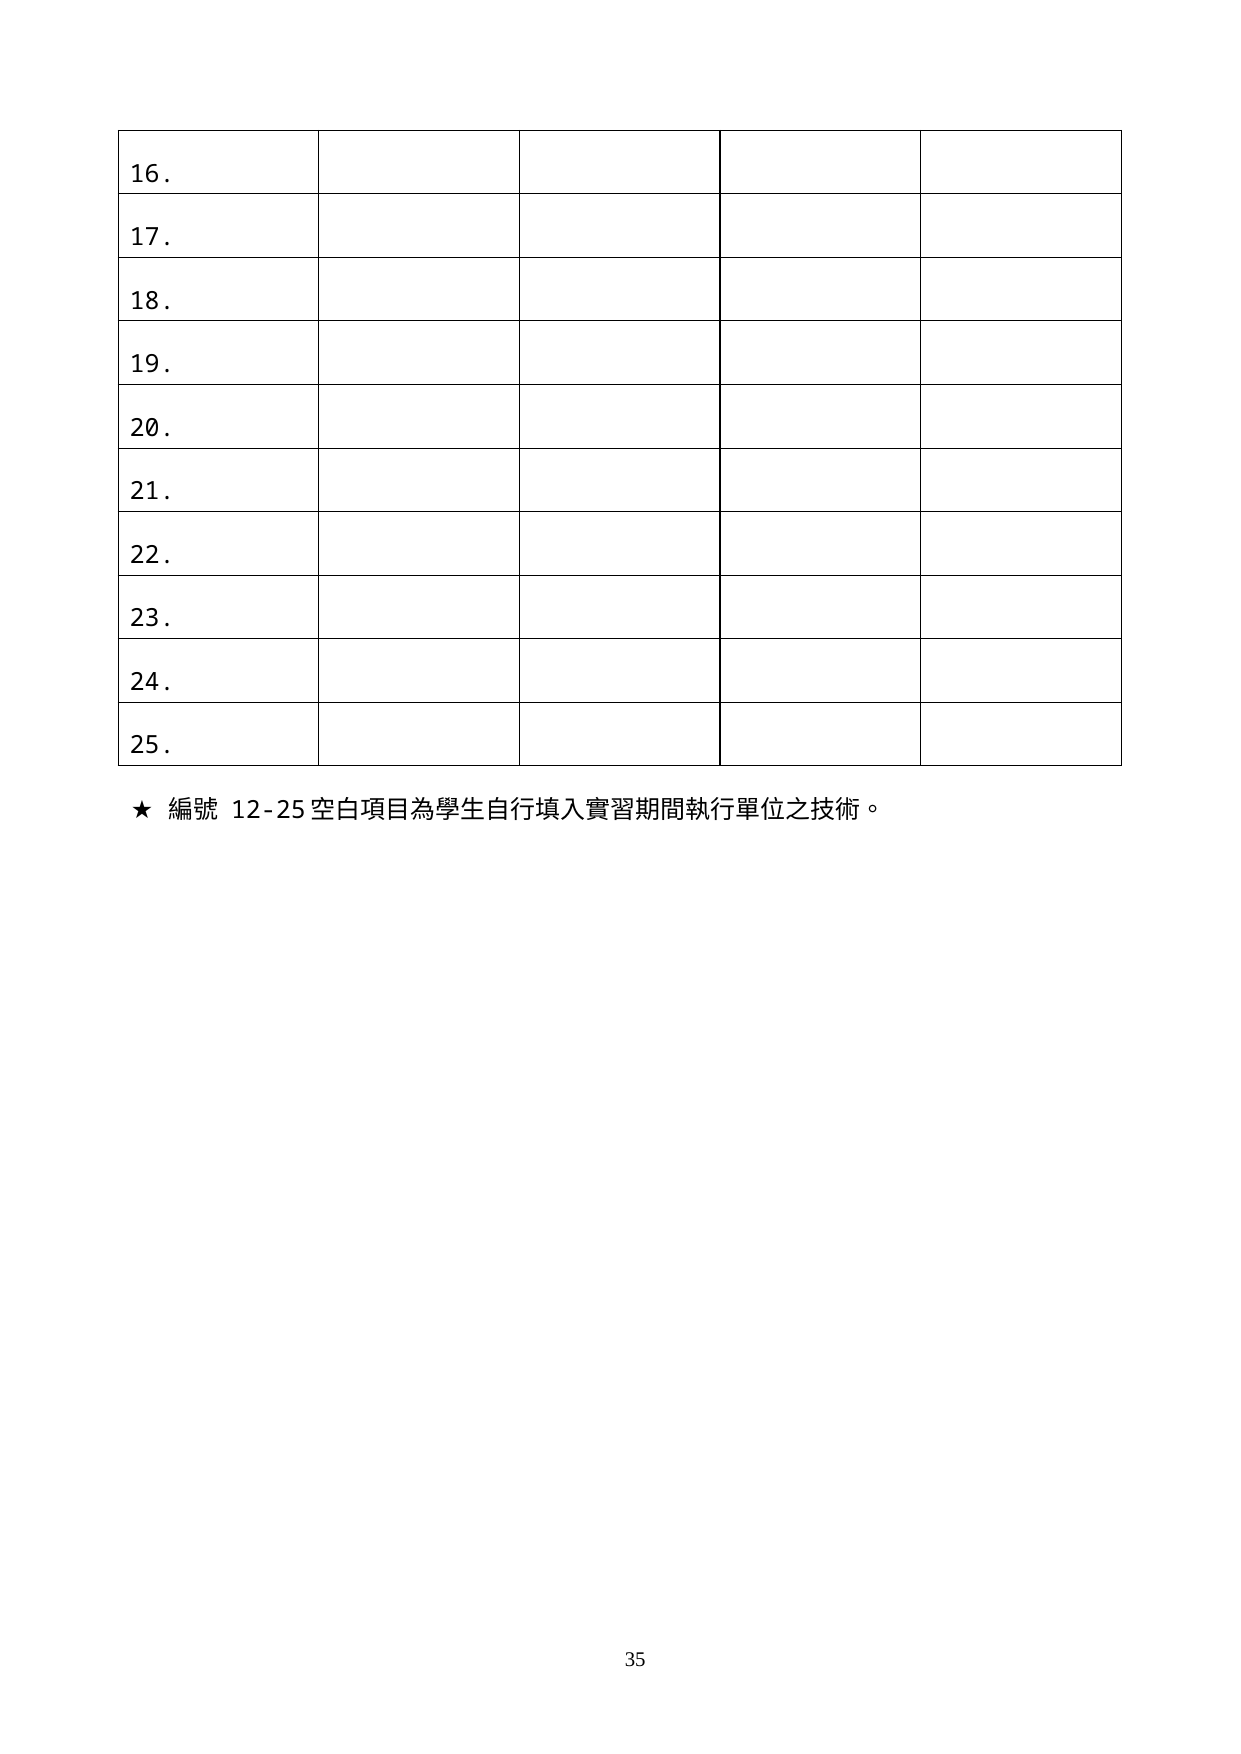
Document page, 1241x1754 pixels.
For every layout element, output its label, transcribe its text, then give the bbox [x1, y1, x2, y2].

table_cell [319, 576, 519, 638]
table_cell [520, 131, 719, 193]
list 編號 12-25空白項目為學生自行填入實習期間執行單位之技術。 [131, 766, 1152, 829]
table_cell [319, 321, 519, 384]
table_cell [319, 194, 519, 257]
table_cell [520, 321, 719, 384]
table_cell 19. [119, 321, 318, 384]
table_cell [721, 639, 920, 702]
table_cell [721, 131, 920, 193]
table_cell [319, 639, 519, 702]
table_cell 21. [119, 449, 318, 511]
table_cell [520, 385, 719, 447]
table_cell [520, 194, 719, 257]
table_cell [520, 258, 719, 320]
table_cell [921, 321, 1121, 384]
table_cell [721, 703, 920, 765]
table_cell [921, 703, 1121, 765]
table_cell [921, 194, 1121, 257]
table_cell [319, 258, 519, 320]
table_cell [721, 385, 920, 447]
table_cell [319, 703, 519, 765]
table_cell 18. [119, 258, 318, 320]
table_cell [921, 131, 1121, 193]
table_cell [721, 258, 920, 320]
table_cell [921, 512, 1121, 574]
table_cell [319, 449, 519, 511]
table_cell [921, 385, 1121, 447]
table_cell [520, 703, 719, 765]
table_cell [319, 385, 519, 447]
table_cell [520, 449, 719, 511]
table_cell [721, 449, 920, 511]
table_cell [520, 512, 719, 574]
table_cell [520, 576, 719, 638]
table_cell [721, 512, 920, 574]
table_cell [921, 639, 1121, 702]
table_cell 20. [119, 385, 318, 447]
table_cell 17. [119, 194, 318, 257]
table_cell [520, 639, 719, 702]
table_cell 23. [119, 576, 318, 638]
table_cell [319, 512, 519, 574]
table_cell [319, 131, 519, 193]
table_cell 24. [119, 639, 318, 702]
table_cell [921, 258, 1121, 320]
table_cell 16. [119, 131, 318, 193]
table_cell [721, 194, 920, 257]
table_cell [921, 449, 1121, 511]
table_cell [721, 576, 920, 638]
table_cell [921, 576, 1121, 638]
table_cell 25. [119, 703, 318, 765]
table_cell [721, 321, 920, 384]
table_cell 22. [119, 512, 318, 574]
